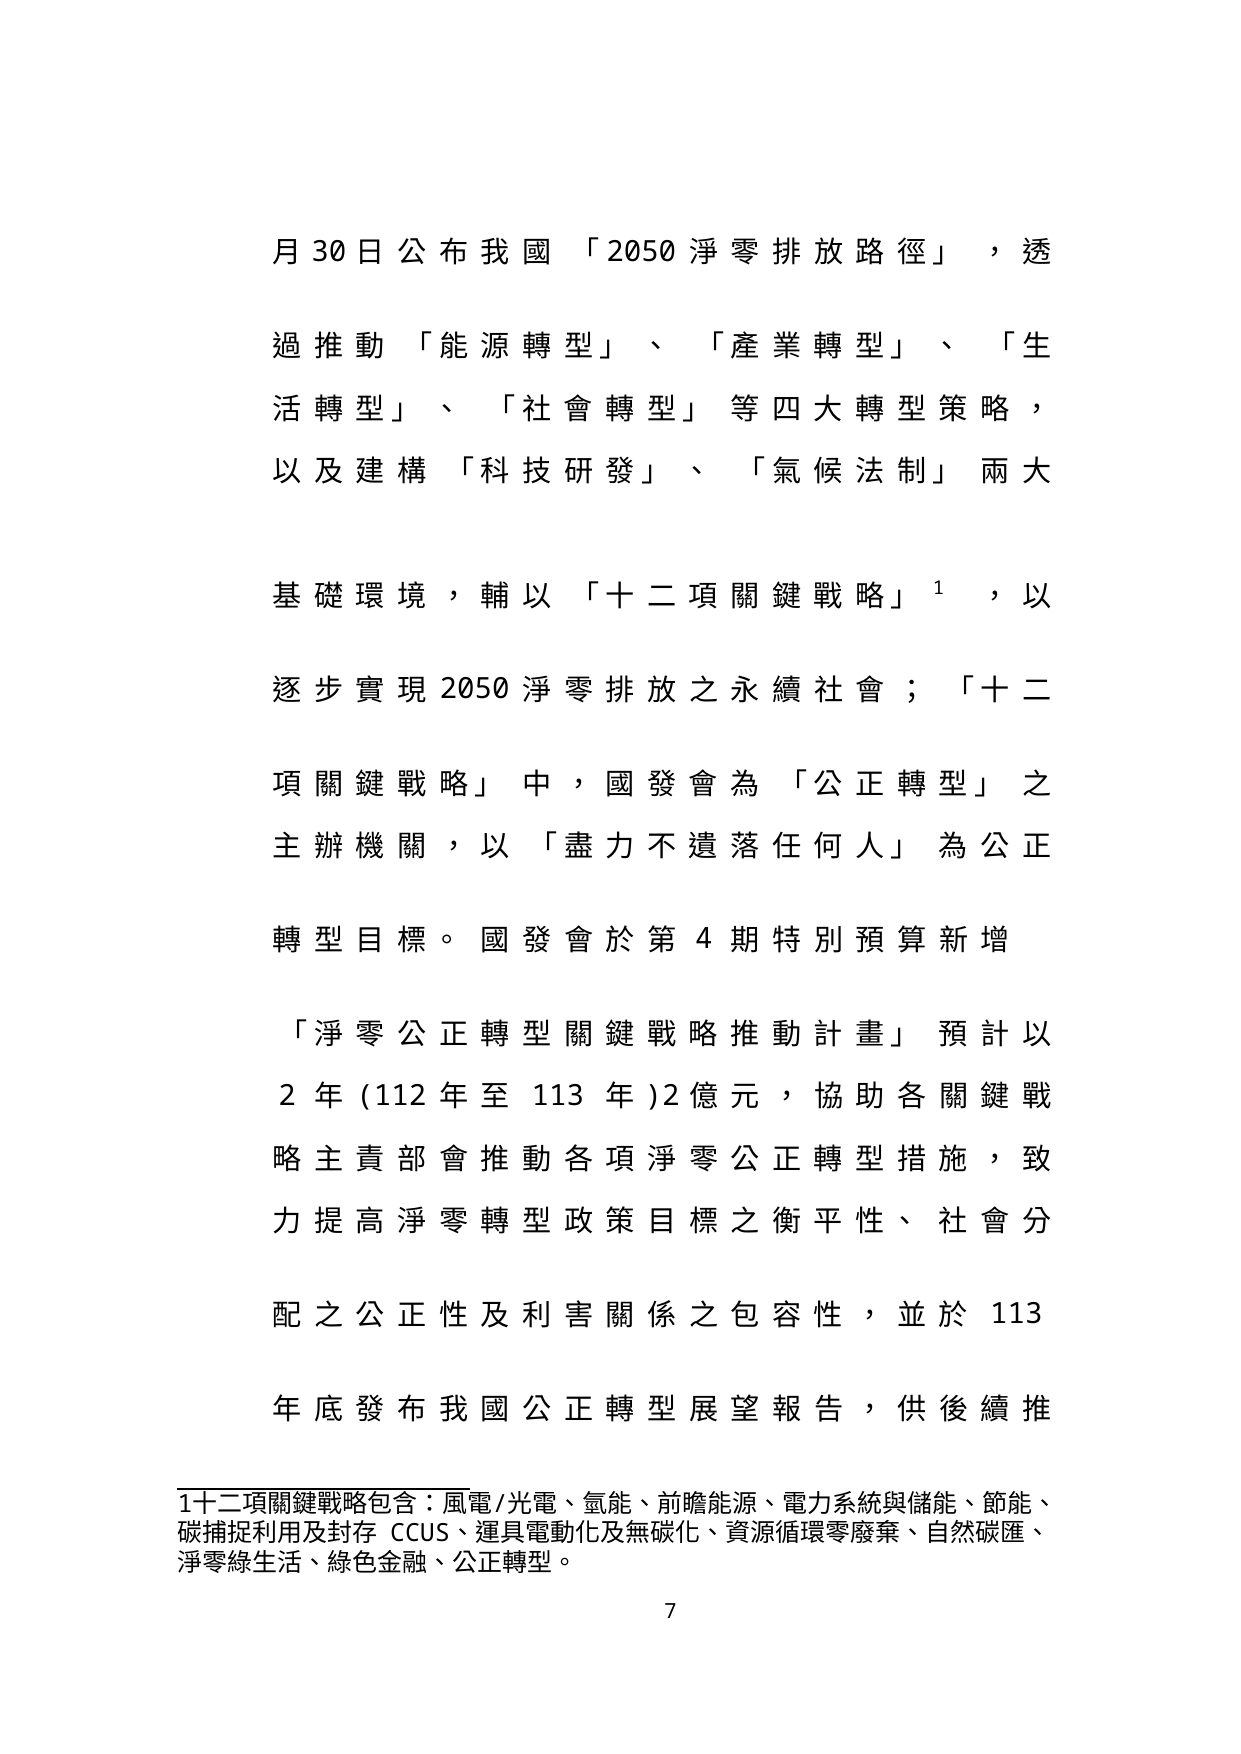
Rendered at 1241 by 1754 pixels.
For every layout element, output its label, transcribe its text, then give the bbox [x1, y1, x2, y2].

text 十二項關鍵戰略包含：風電/光電、氫能、前瞻能源、電力系統與儲能、節能、碳捕捉利用及封存 CCUS、運具電動化及無碳化、資源循環零廢棄、自然碳匯、淨零綠生活、綠色金融、公正轉型。 [177, 1489, 1063, 1577]
text 月30日公布我國「2050淨零排放路徑」，透過推動「能源轉型」、「產業轉型」、「生活轉型」、「社會轉型」等四大轉型策略，以及建構「科技研發」、「氣候法制」兩大基礎環境，輔以「十二項關鍵戰略」，以逐步實現2050淨零排放之永續社會；「十二項關鍵戰略」中，國發會為「公正轉型」之主辦機關，以「盡力不遺落任何人」為公正轉型目標。國發會於第4期特別預算新增「淨零公正轉型關鍵戰略推動計畫」預計以2年(112年至113年)2億元，協助各關鍵戰略主責部會推動各項淨零公正轉型措施，致力提高淨零轉型政策目標之衡平性、社會分配之公正性及利害關係之包容性，並於113年底發布我國公正轉型展望報告，供後續推 [242, 177, 1058, 1427]
